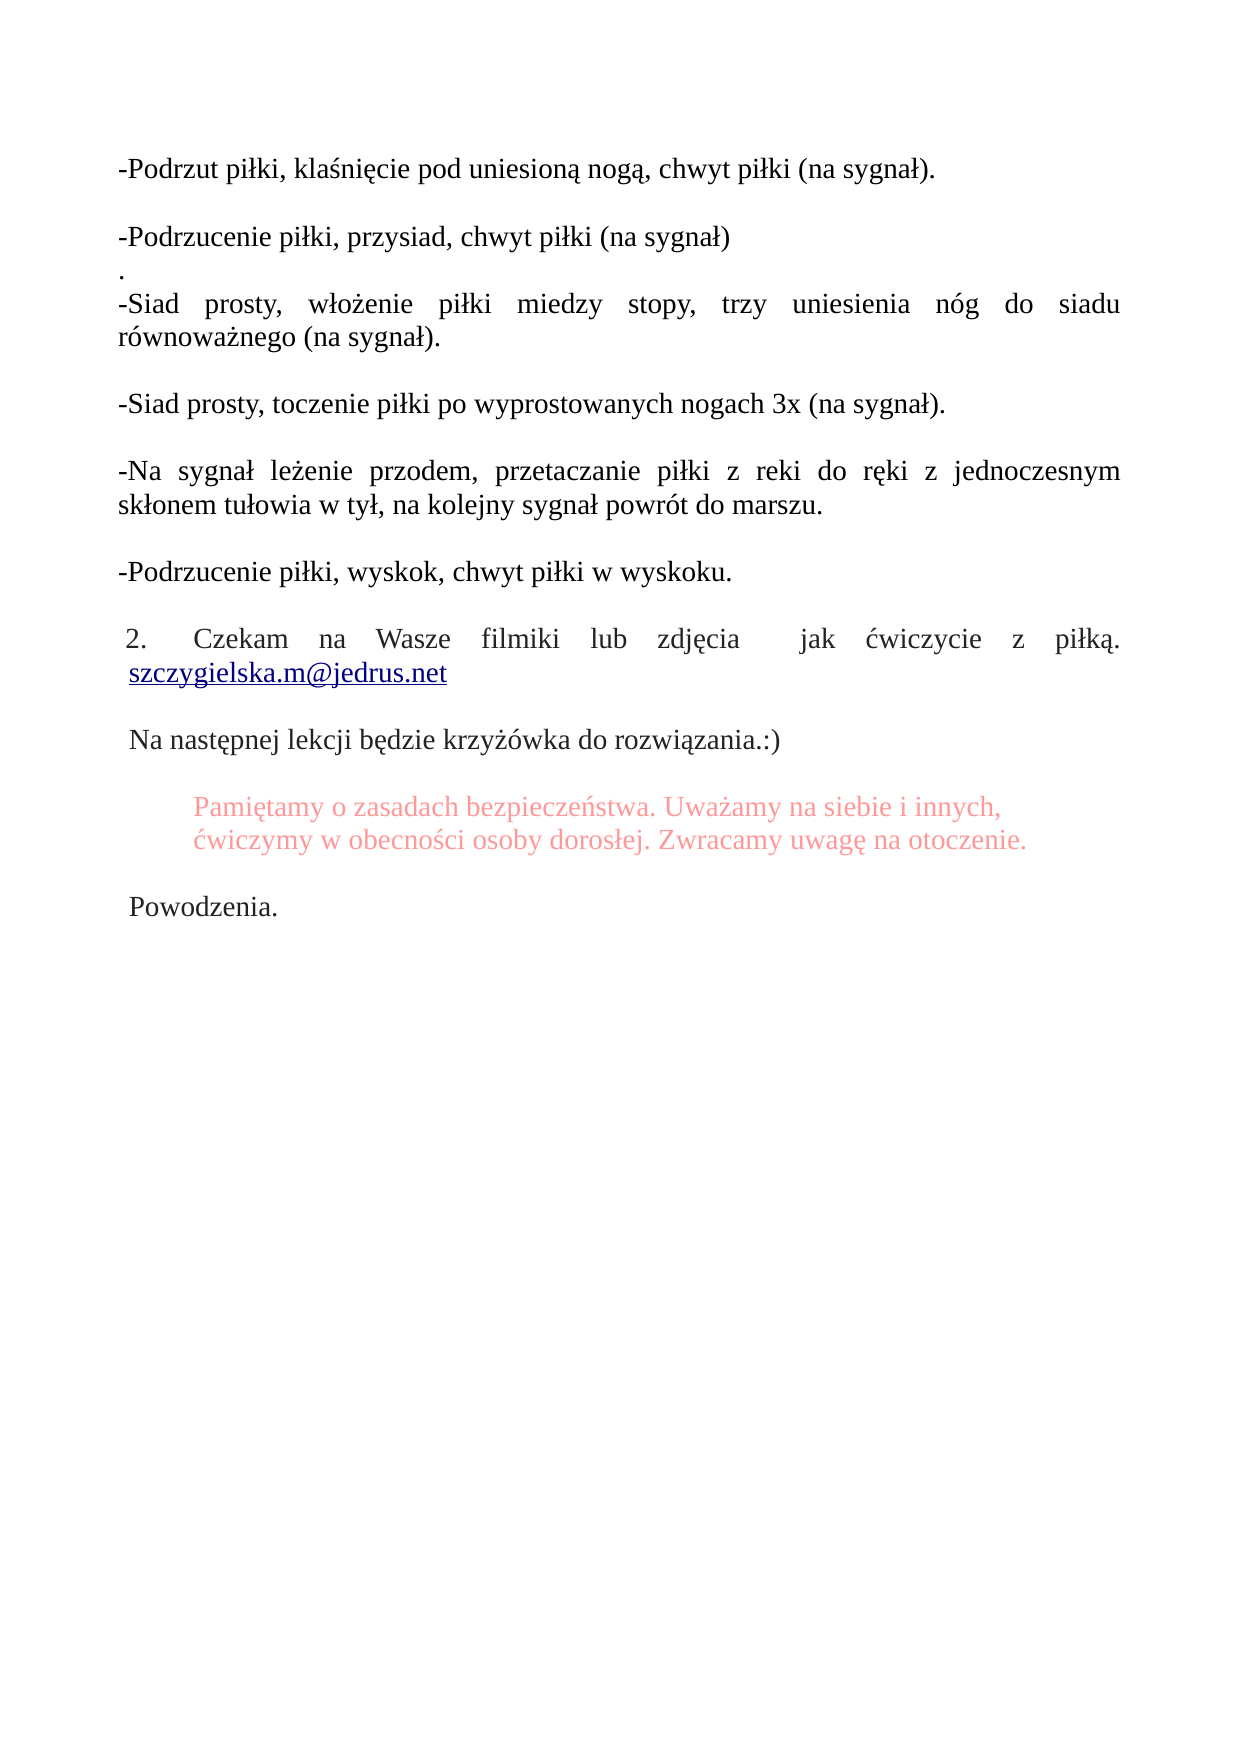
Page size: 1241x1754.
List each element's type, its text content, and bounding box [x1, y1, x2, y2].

list Pamiętamy o zasadach bezpieczeństwa. Uważamy na siebie i innych, ćwiczymy w obecności osoby dorosłej. Zwracamy uwagę na otoczenie. [156, 789, 1122, 856]
list -Podrzut piłki, klaśnięcie pod uniesioną nogą, chwyt piłki (na sygnał). [118, 118, 1122, 185]
list . -Siad prosty, włożenie piłki miedzy stopy, trzy uniesienia nóg do siadu równoważnego (na sygnał). [118, 252, 1122, 353]
list -Podrzucenie piłki, wyskok, chwyt piłki w wyskoku. [118, 521, 1122, 588]
list Powodzenia. [125, 889, 1122, 923]
list -Na sygnał leżenie przodem, przetaczanie piłki z reki do ręki z jednoczesnym skłonem tułowia w tył, na kolejny sygnał powrót do marszu. [118, 420, 1122, 521]
list -Podrzucenie piłki, przysiad, chwyt piłki (na sygnał) [118, 185, 1122, 252]
list -Siad prosty, toczenie piłki po wyprostowanych nogach 3x (na sygnał). [118, 353, 1122, 420]
list Na następnej lekcji będzie krzyżówka do rozwiązania.:) [125, 722, 1122, 755]
list Czekam na Wasze filmiki lub zdjęcia jak ćwiczycie z piłką. szczygielska.m@jedrus.net [125, 621, 1122, 688]
